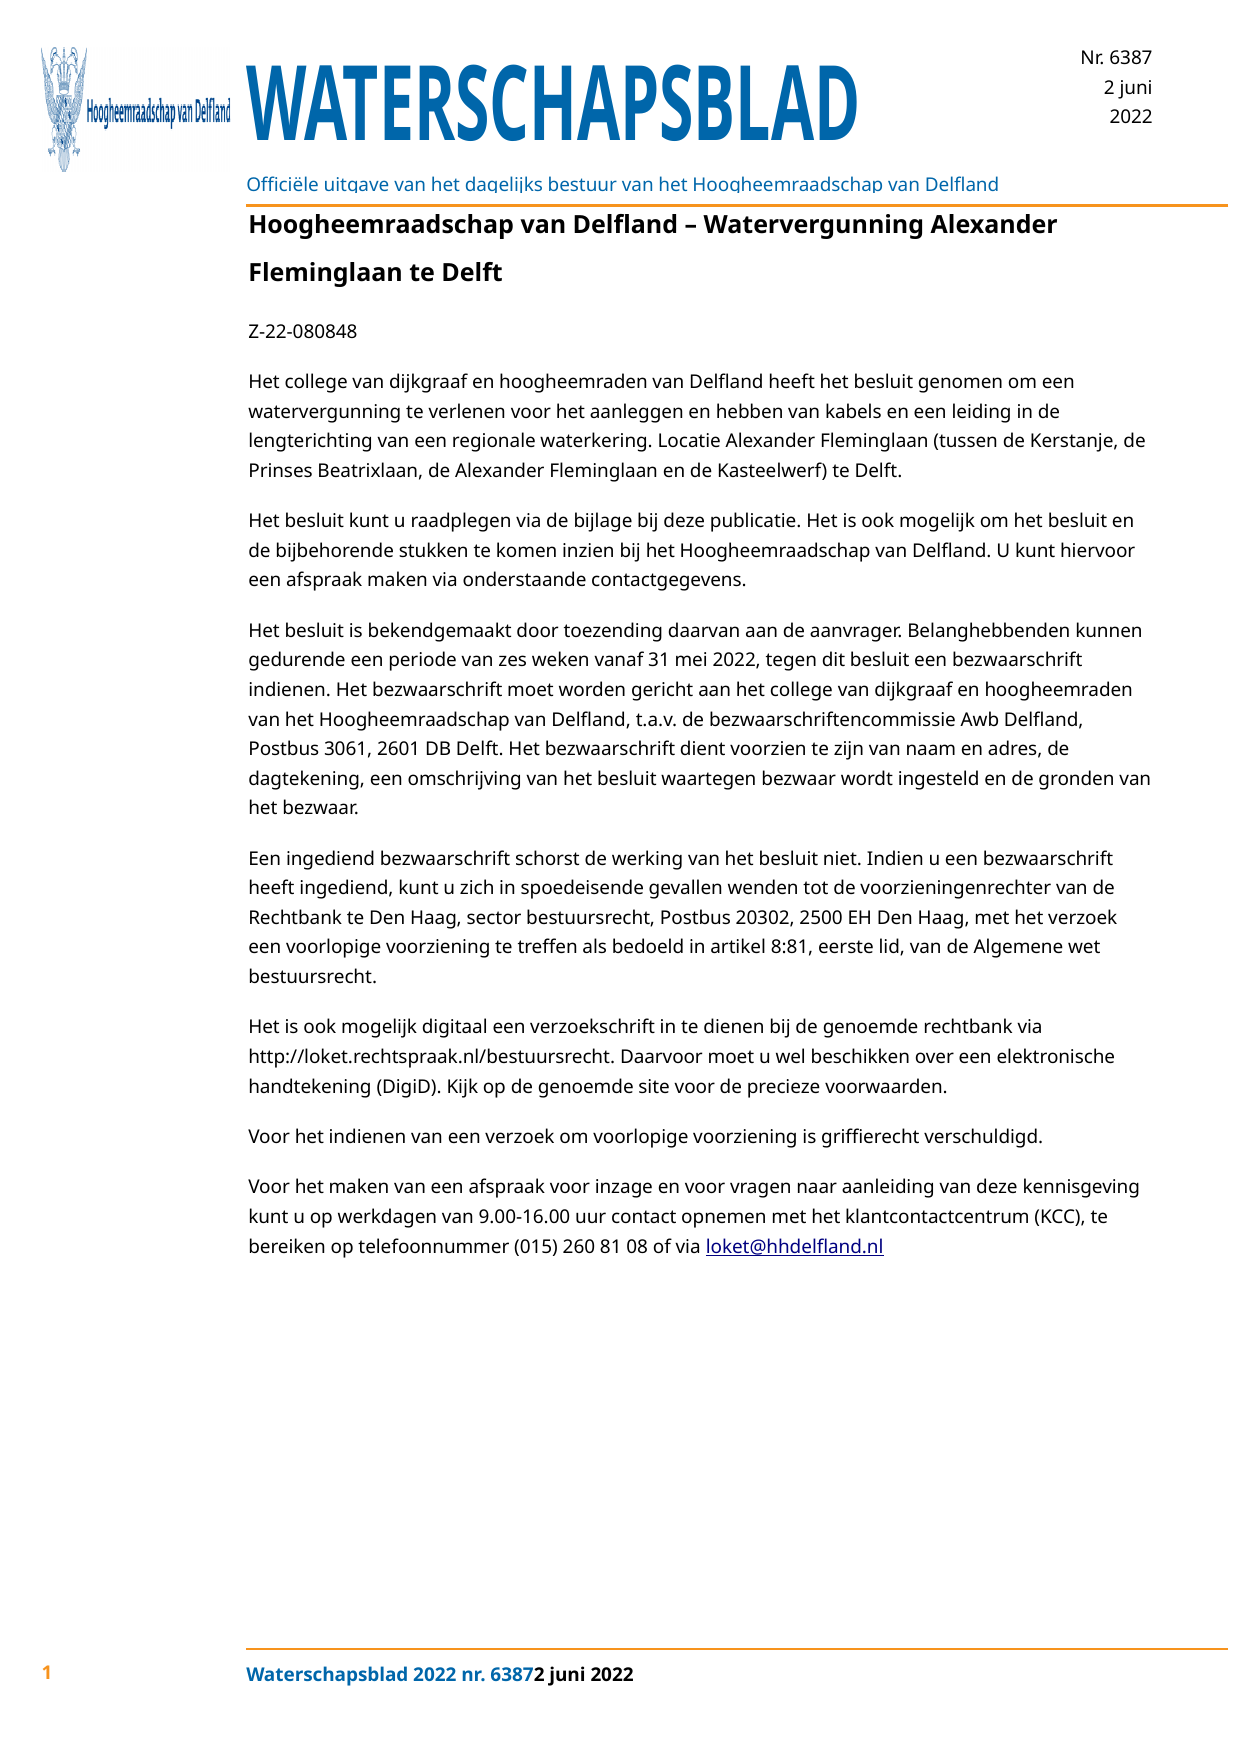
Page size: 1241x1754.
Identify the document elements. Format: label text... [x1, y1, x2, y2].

text Voor het indienen van een verzoek om voorlopige voorziening is griffierecht verschuldigd. [248, 1123, 1152, 1149]
text Het college van dijkgraaf en hoogheemraden van Delfland heeft het besluit genomen om een watervergunning te verlenen voor het aanleggen en hebben van kabels en een leiding in de lengterichting van een regionale waterkering. Locatie Alexander Fleminglaan (tussen de Kerstanje, de Prinses Beatrixlaan, de Alexander Fleminglaan en de Kasteelwerf) te Delft. [248, 368, 1152, 483]
text Het besluit is bekendgemaakt door toezending daarvan aan de aanvrager. Belanghebbenden kunnen gedurende een periode van zes weken vanaf 31 mei 2022, tegen dit besluit een bezwaarschrift indienen. Het bezwaarschrift moet worden gericht aan het college van dijkgraaf en hoogheemraden van het Hoogheemraadschap van Delfland, t.a.v. de bezwaarschriftencommissie Awb Delfland, Postbus 3061, 2601 DB Delft. Het bezwaarschrift dient voorzien te zijn van naam en adres, de dagtekening, een omschrijving van het besluit waartegen bezwaar wordt ingesteld en de gronden van het bezwaar. [248, 617, 1152, 820]
text Hoogheemraadschap van Delfland – Watervergunning Alexander Fleminglaan te Delft [248, 207, 1152, 288]
text Een ingediend bezwaarschrift schorst de werking van het besluit niet. Indien u een bezwaarschrift heeft ingediend, kunt u zich in spoedeisende gevallen wenden tot de voorzieningenrechter van de Rechtbank te Den Haag, sector bestuursrecht, Postbus 20302, 2500 EH Den Haag, met het verzoek een voorlopige voorziening te treffen als bedoeld in artikel 8:81, eerste lid, van de Algemene wet bestuursrecht. [248, 845, 1152, 989]
picture [41, 47, 231, 172]
text Het besluit kunt u raadplegen via de bijlage bij deze publicatie. Het is ook mogelijk om het besluit en de bijbehorende stukken te komen inzien bij het Hoogheemraadschap van Delfland. U kunt hiervoor een afspraak maken via onderstaande contactgegevens. [248, 507, 1152, 592]
text Voor het maken van een afspraak voor inzage en voor vragen naar aanleiding van deze kennisgeving kunt u op werkdagen van 9.00-16.00 uur contact opnemen met het klantcontactcentrum (KCC), te bereiken op telefoonnummer (015) 260 81 08 of via loket@hhdelfland.nl [248, 1174, 1152, 1259]
text Z-22-080848 [248, 318, 1152, 344]
text Het is ook mogelijk digitaal een verzoekschrift in te dienen bij de genoemde rechtbank via http://loket.rechtspraak.nl/bestuursrecht. Daarvoor moet u wel beschikken over een elektronische handtekening (DigiD). Kijk op de genoemde site voor de precieze voorwaarden. [248, 1014, 1152, 1099]
